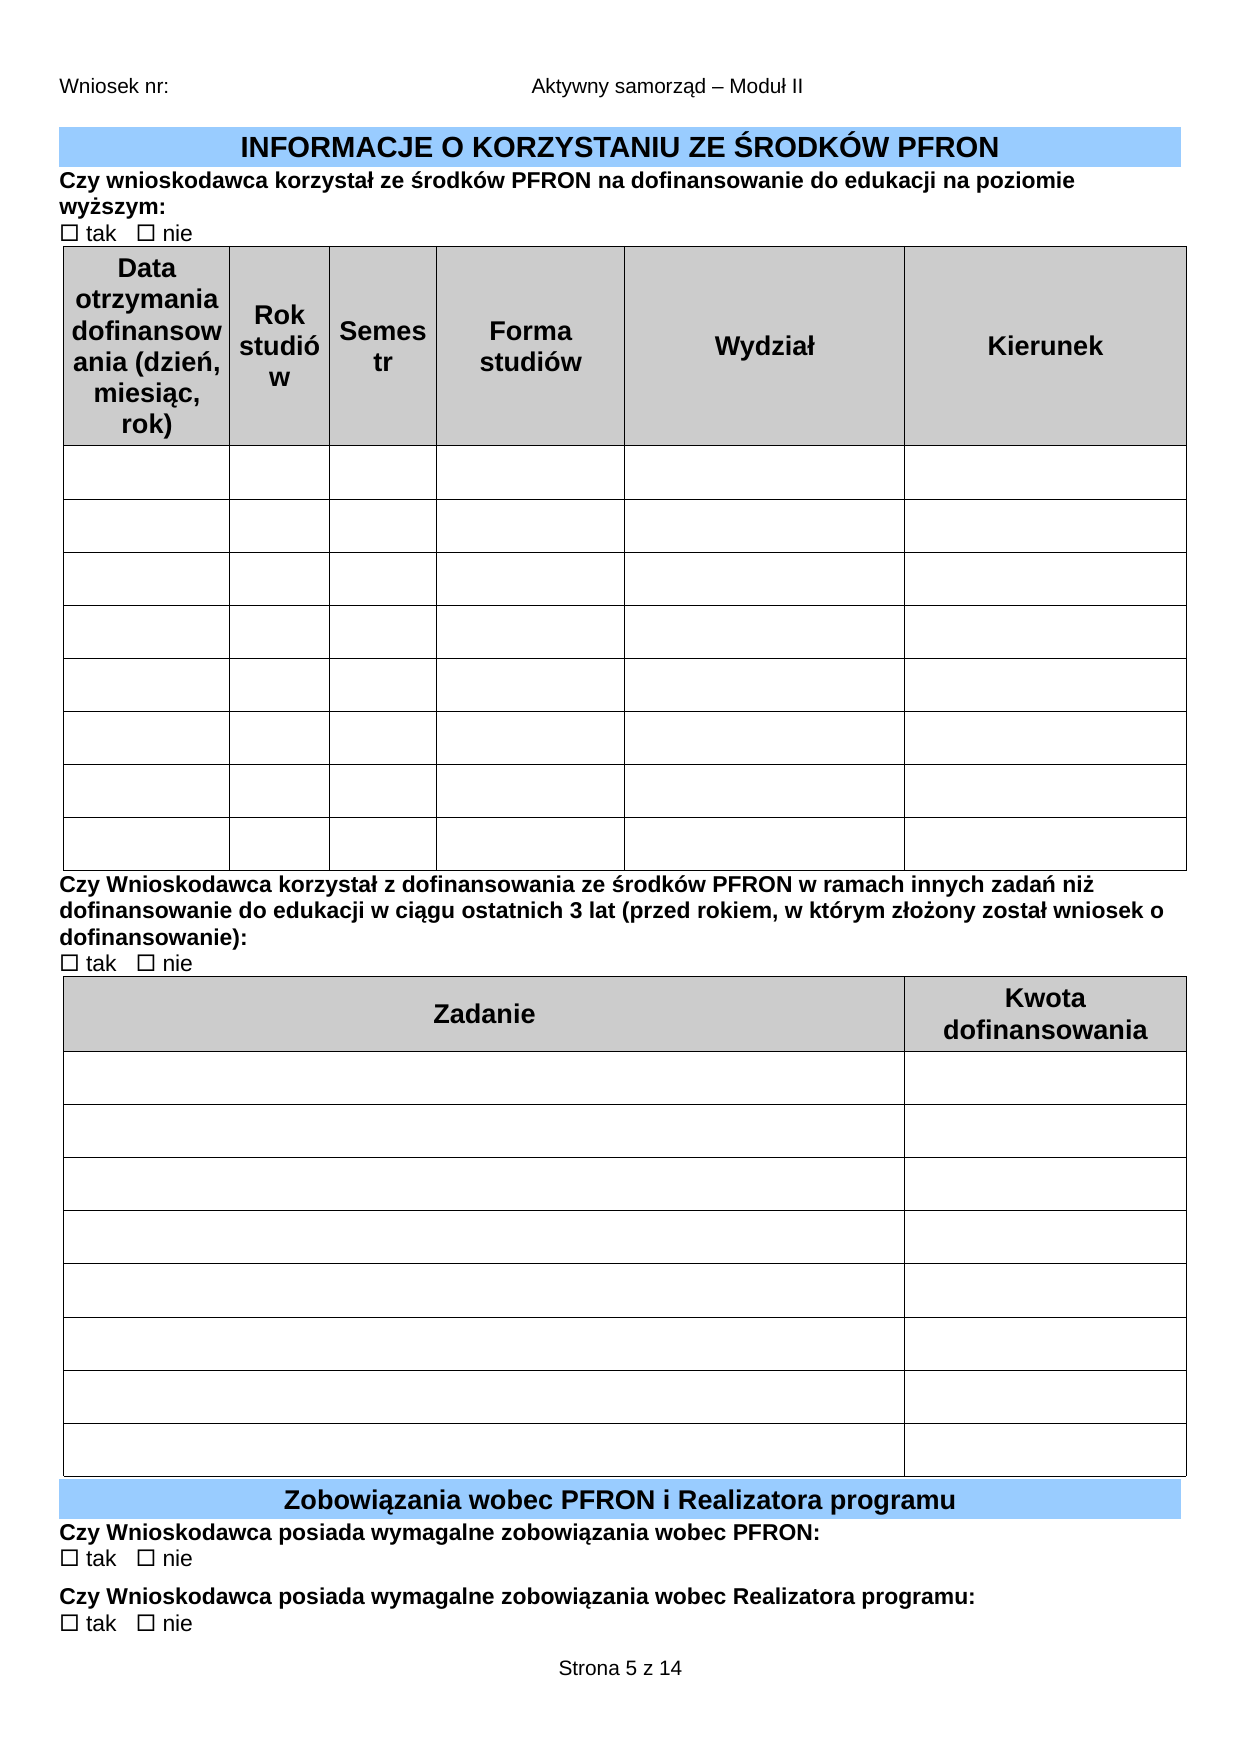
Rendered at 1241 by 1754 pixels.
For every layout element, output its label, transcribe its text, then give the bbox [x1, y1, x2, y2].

table_cell [330, 446, 436, 498]
text Czy wnioskodawca korzystał ze środków PFRON na dofinansowanie do edukacji na poziomie wyższym: [59, 167, 1181, 219]
table_cell [330, 500, 436, 552]
text Czy Wnioskodawca posiada wymagalne zobowiązania wobec Realizatora programu: [59, 1583, 1181, 1609]
table_cell [230, 712, 329, 764]
table_cell [905, 1211, 1186, 1263]
table_header Semestr [330, 247, 436, 445]
table_cell [905, 1264, 1186, 1316]
table_cell [905, 446, 1186, 498]
table_cell [64, 500, 229, 552]
text  tak  nie [59, 950, 1181, 976]
text Czy Wnioskodawca posiada wymagalne zobowiązania wobec PFRON: [59, 1519, 1181, 1545]
table_cell [64, 1424, 904, 1476]
table_header Forma studiów [437, 247, 624, 445]
table_cell [905, 1318, 1186, 1369]
table_cell [64, 1371, 904, 1423]
table_cell [64, 659, 229, 711]
table_cell [330, 712, 436, 764]
subtitle INFORMACJE O KORZYSTANIU ZE ŚRODKÓW PFRON [59, 127, 1181, 167]
table_cell [905, 1158, 1186, 1210]
table_cell [625, 606, 904, 658]
subtitle Zobowiązania wobec PFRON i Realizatora programu [59, 1479, 1181, 1519]
text Czy Wnioskodawca korzystał z dofinansowania ze środków PFRON w ramach innych zadań niż dofinansowanie do edukacji w ciągu ostatnich 3 lat (przed rokiem, w którym złożony został wniosek o dofinansowanie): [59, 871, 1181, 950]
text  tak  nie [59, 219, 1181, 246]
table_cell [64, 606, 229, 658]
text  tak  nie [59, 1545, 1181, 1571]
table_cell [437, 818, 624, 870]
table_cell [905, 659, 1186, 711]
table_cell [230, 606, 329, 658]
table_cell [330, 606, 436, 658]
table_cell [905, 765, 1186, 817]
table_cell [437, 446, 624, 498]
table_cell [437, 606, 624, 658]
table_cell [64, 553, 229, 605]
table_cell [437, 659, 624, 711]
table_cell [905, 1371, 1186, 1423]
table_cell [905, 712, 1186, 764]
table_cell [330, 553, 436, 605]
table_cell [625, 446, 904, 498]
table_cell [330, 818, 436, 870]
text  tak  nie [59, 1609, 1181, 1636]
table_cell [625, 659, 904, 711]
table_cell [905, 1052, 1186, 1104]
table_cell [230, 765, 329, 817]
table_cell [905, 606, 1186, 658]
table_header Wydział [625, 247, 904, 445]
table_cell [230, 500, 329, 552]
table_cell [64, 1105, 904, 1157]
table_header Zadanie [64, 977, 904, 1051]
table_header Kierunek [905, 247, 1186, 445]
table_cell [905, 500, 1186, 552]
table_cell [625, 553, 904, 605]
table_header Kwota dofinansowania [905, 977, 1186, 1051]
table_cell [437, 765, 624, 817]
table_cell [64, 765, 229, 817]
table_cell [437, 712, 624, 764]
table_cell [625, 500, 904, 552]
table_cell [625, 765, 904, 817]
table_cell [905, 818, 1186, 870]
table_header Rok studiów [230, 247, 329, 445]
table_cell [905, 1424, 1186, 1476]
table_cell [64, 446, 229, 498]
table_cell [905, 553, 1186, 605]
table_cell [437, 500, 624, 552]
table_cell [625, 818, 904, 870]
table_cell [330, 765, 436, 817]
table_cell [905, 1105, 1186, 1157]
table_cell [230, 659, 329, 711]
table_cell [330, 659, 436, 711]
table_cell [437, 553, 624, 605]
table_cell [64, 712, 229, 764]
table_header Data otrzymania dofinansowania (dzień, miesiąc, rok) [64, 247, 229, 445]
table_cell [64, 1052, 904, 1104]
table_cell [230, 818, 329, 870]
table_cell [64, 1318, 904, 1369]
table_cell [230, 446, 329, 498]
table_cell [230, 553, 329, 605]
table_cell [64, 1211, 904, 1263]
table_cell [64, 818, 229, 870]
table_cell [64, 1264, 904, 1316]
table_cell [625, 712, 904, 764]
table_cell [64, 1158, 904, 1210]
